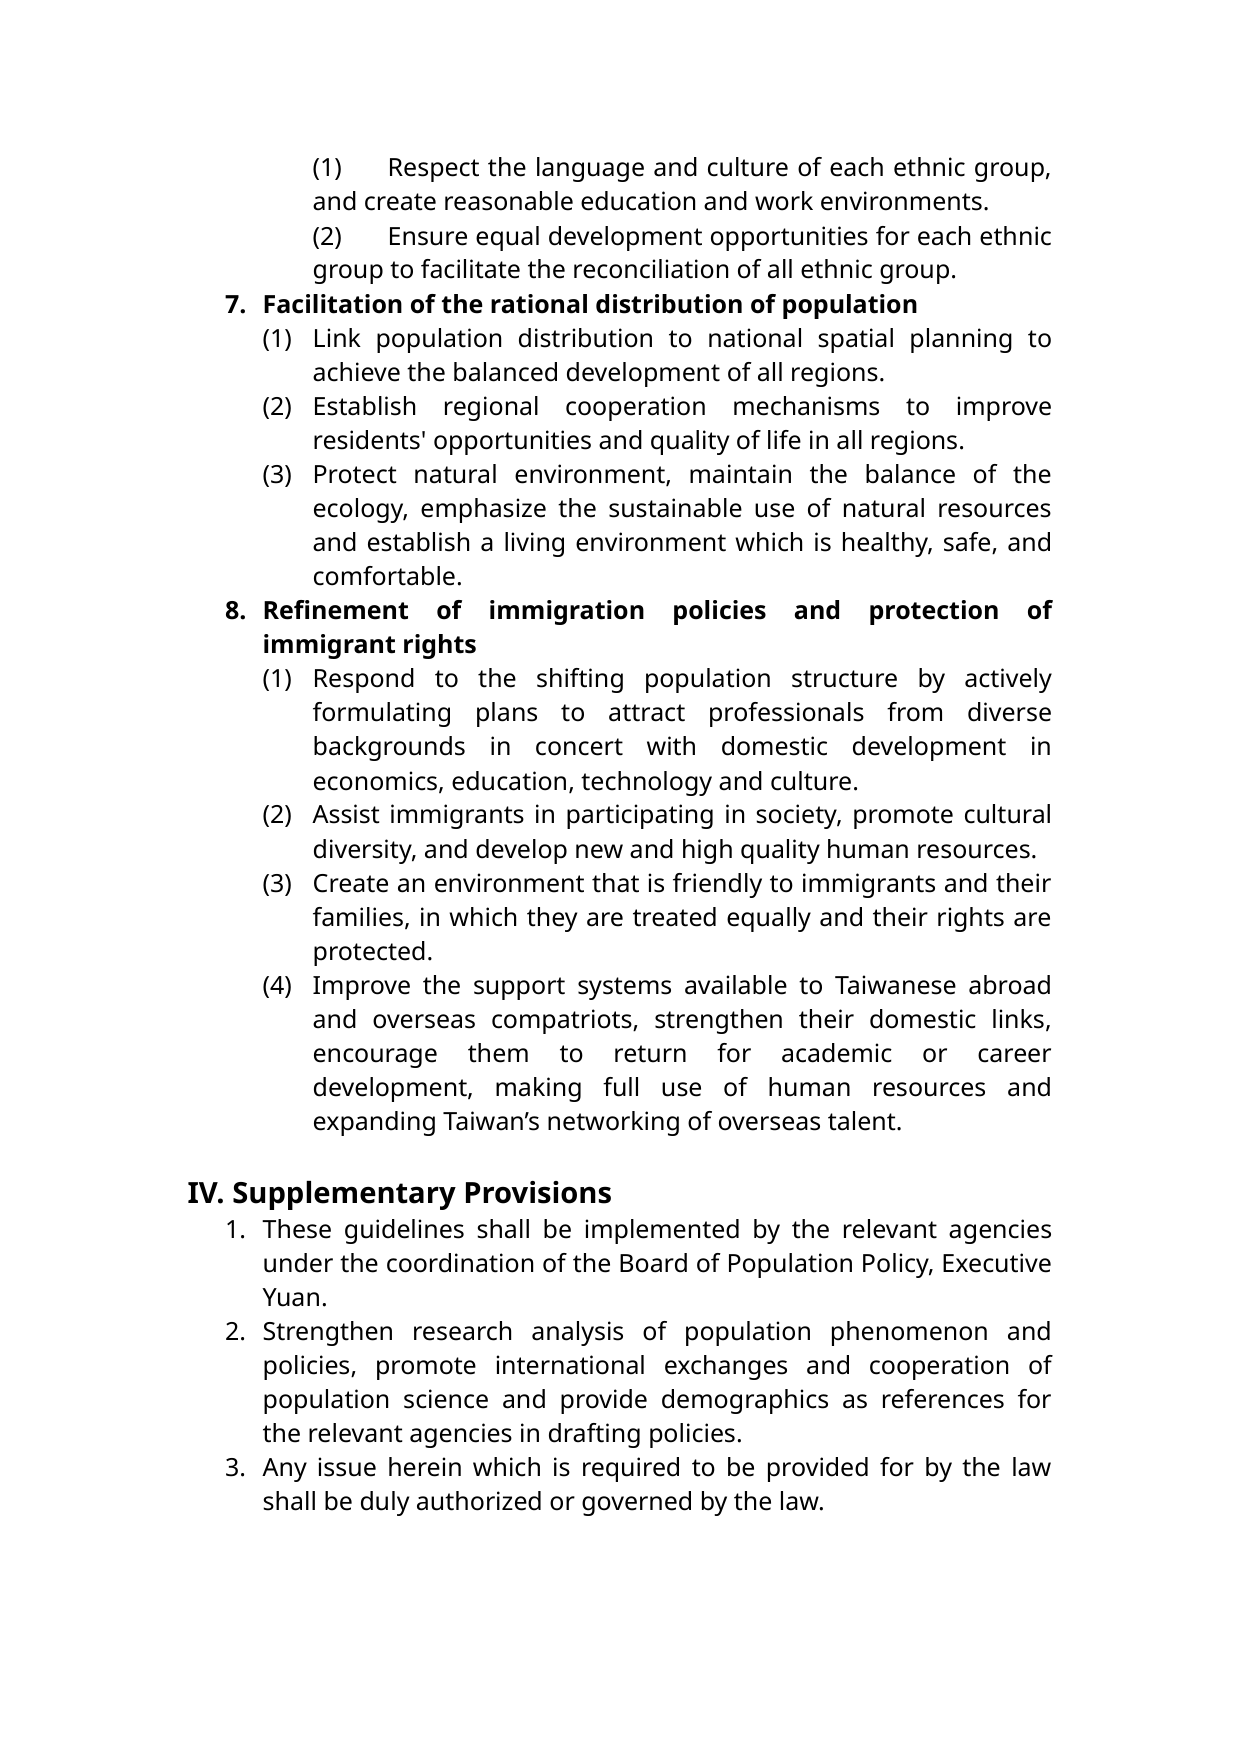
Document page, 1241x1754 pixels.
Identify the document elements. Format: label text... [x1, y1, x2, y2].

list Establish regional cooperation mechanisms to improve residents' opportunities and quality of life in all regions. [262, 388, 1053, 457]
list Respect the language and culture of each ethnic group, and create reasonable education and work environments. [312, 150, 1053, 218]
list Ensure equal development opportunities for each ethnic group to facilitate the reconciliation of all ethnic group. [312, 218, 1053, 286]
list Facilitation of the rational distribution of population [225, 286, 1053, 320]
list Improve the support systems available to Taiwanese abroad and overseas compatriots, strengthen their domestic links, encourage them to return for academic or career development, making full use of human resources and expanding Taiwan’s networking of overseas talent. [262, 967, 1053, 1138]
list Refinement of immigration policies and protection of immigrant rights [225, 593, 1053, 661]
list Protect natural environment, maintain the balance of the ecology, emphasize the sustainable use of natural resources and establish a living environment which is healthy, safe, and comfortable. [262, 457, 1053, 593]
subtitle IV. Supplementary Provisions [187, 1172, 1053, 1212]
list Create an environment that is friendly to immigrants and their families, in which they are treated equally and their rights are protected. [262, 865, 1053, 967]
list Strengthen research analysis of population phenomenon and policies, promote international exchanges and cooperation of population science and provide demographics as references for the relevant agencies in drafting policies. [225, 1314, 1053, 1450]
list These guidelines shall be implemented by the relevant agencies under the coordination of the Board of Population Policy, Executive Yuan. [225, 1212, 1053, 1314]
list Assist immigrants in participating in society, promote cultural diversity, and develop new and high quality human resources. [262, 797, 1053, 865]
list Respond to the shifting population structure by actively formulating plans to attract professionals from diverse backgrounds in concert with domestic development in economics, education, technology and culture. [262, 661, 1053, 797]
list Any issue herein which is required to be provided for by the law shall be duly authorized or governed by the law. [225, 1450, 1053, 1518]
list Link population distribution to national spatial planning to achieve the balanced development of all regions. [262, 320, 1053, 388]
